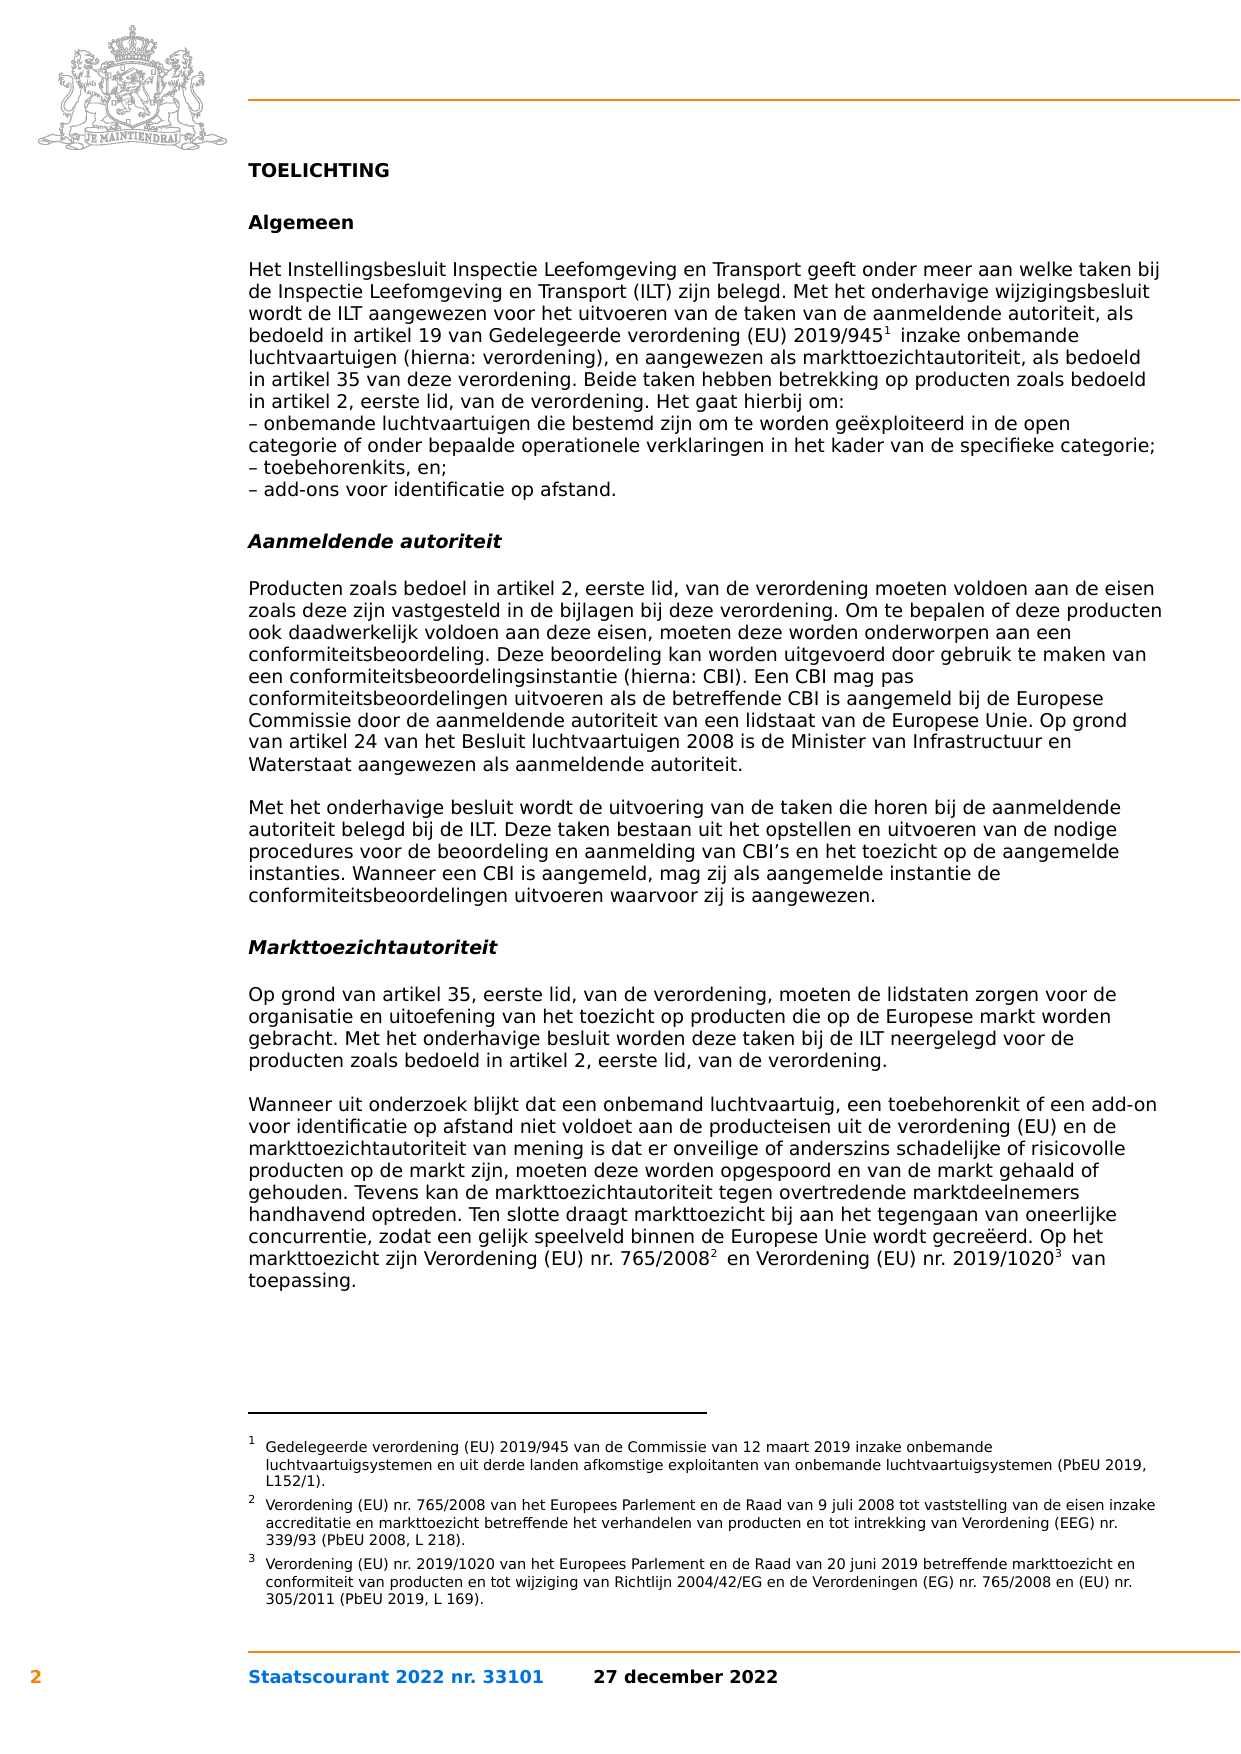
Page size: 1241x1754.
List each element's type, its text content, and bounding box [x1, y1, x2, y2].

text Producten zoals bedoel in artikel 2, eerste lid, van de verordening moeten voldoen aan de eisen zoals deze zijn vastgesteld in de bijlagen bij deze verordening. Om te bepalen of deze producten ook daadwerkelijk voldoen aan deze eisen, moeten deze worden onderworpen aan een conformiteitsbeoordeling. Deze beoordeling kan worden uitgevoerd door gebruik te maken van een conformiteitsbeoordelingsinstantie (hierna: CBI). Een CBI mag pas conformiteitsbeoordelingen uitvoeren als de betreffende CBI is aangemeld bij de Europese Commissie door de aanmeldende autoriteit van een lidstaat van de Europese Unie. Op grond van artikel 24 van het Besluit luchtvaartuigen 2008 is de Minister van Infrastructuur en Waterstaat aangewezen als aanmeldende autoriteit. [248, 578, 1163, 775]
picture [38, 25, 227, 150]
text – onbemande luchtvaartuigen die bestemd zijn om te worden geëxploiteerd in de open categorie of onder bepaalde operationele verklaringen in het kader van de specifieke categorie; [248, 413, 1163, 457]
text Verordening (EU) nr. 2019/1020 van het Europees Parlement en de Raad van 20 juni 2019 betreffende markttoezicht en conformiteit van producten en tot wijziging van Richtlijn 2004/42/EG en de Verordeningen (EG) nr. 765/2008 en (EU) nr. 305/2011 (PbEU 2019, L 169). [248, 1552, 1163, 1608]
text Gedelegeerde verordening (EU) 2019/945 van de Commissie van 12 maart 2019 inzake onbemande luchtvaartuigsystemen en uit derde landen afkomstige exploitanten van onbemande luchtvaartuigsystemen (PbEU 2019, L152/1). [248, 1434, 1163, 1490]
subtitle TOELICHTING [248, 160, 1163, 182]
subtitle Markttoezichtautoriteit [248, 937, 1163, 959]
text Het Instellingsbesluit Inspectie Leefomgeving en Transport geeft onder meer aan welke taken bij de Inspectie Leefomgeving en Transport (ILT) zijn belegd. Met het onderhavige wijzigingsbesluit wordt de ILT aangewezen voor het uitvoeren van de taken van de aanmeldende autoriteit, als bedoeld in artikel 19 van Gedelegeerde verordening (EU) 2019/945 inzake onbemande luchtvaartuigen (hierna: verordening), en aangewezen als markttoezichtautoriteit, als bedoeld in artikel 35 van deze verordening. Beide taken hebben betrekking op producten zoals bedoeld in artikel 2, eerste lid, van de verordening. Het gaat hierbij om: [248, 259, 1163, 413]
text – toebehorenkits, en; [248, 457, 1163, 479]
text Op grond van artikel 35, eerste lid, van de verordening, moeten de lidstaten zorgen voor de organisatie en uitoefening van het toezicht op producten die op de Europese markt worden gebracht. Met het onderhavige besluit worden deze taken bij de ILT neergelegd voor de producten zoals bedoeld in artikel 2, eerste lid, van de verordening. [248, 984, 1163, 1072]
text Verordening (EU) nr. 765/2008 van het Europees Parlement en de Raad van 9 juli 2008 tot vaststelling van de eisen inzake accreditatie en markttoezicht betreffende het verhandelen van producten en tot intrekking van Verordening (EEG) nr. 339/93 (PbEU 2008, L 218). [248, 1493, 1163, 1549]
subtitle Algemeen [248, 212, 1163, 234]
text – add-ons voor identificatie op afstand. [248, 479, 1163, 501]
subtitle Aanmeldende autoriteit [248, 531, 1163, 553]
text Met het onderhavige besluit wordt de uitvoering van de taken die horen bij de aanmeldende autoriteit belegd bij de ILT. Deze taken bestaan uit het opstellen en uitvoeren van de nodige procedures voor de beoordeling en aanmelding van CBI’s en het toezicht op de aangemelde instanties. Wanneer een CBI is aangemeld, mag zij als aangemelde instantie de conformiteitsbeoordelingen uitvoeren waarvoor zij is aangewezen. [248, 797, 1163, 907]
text Wanneer uit onderzoek blijkt dat een onbemand luchtvaartuig, een toebehorenkit of een add-on voor identificatie op afstand niet voldoet aan de producteisen uit de verordening (EU) en de markttoezichtautoriteit van mening is dat er onveilige of anderszins schadelijke of risicovolle producten op de markt zijn, moeten deze worden opgespoord en van de markt gehaald of gehouden. Tevens kan de markttoezichtautoriteit tegen overtredende marktdeelnemers handhavend optreden. Ten slotte draagt markttoezicht bij aan het tegengaan van oneerlijke concurrentie, zodat een gelijk speelveld binnen de Europese Unie wordt gecreëerd. Op het markttoezicht zijn Verordening (EU) nr. 765/2008 en Verordening (EU) nr. 2019/1020 van toepassing. [248, 1094, 1163, 1292]
